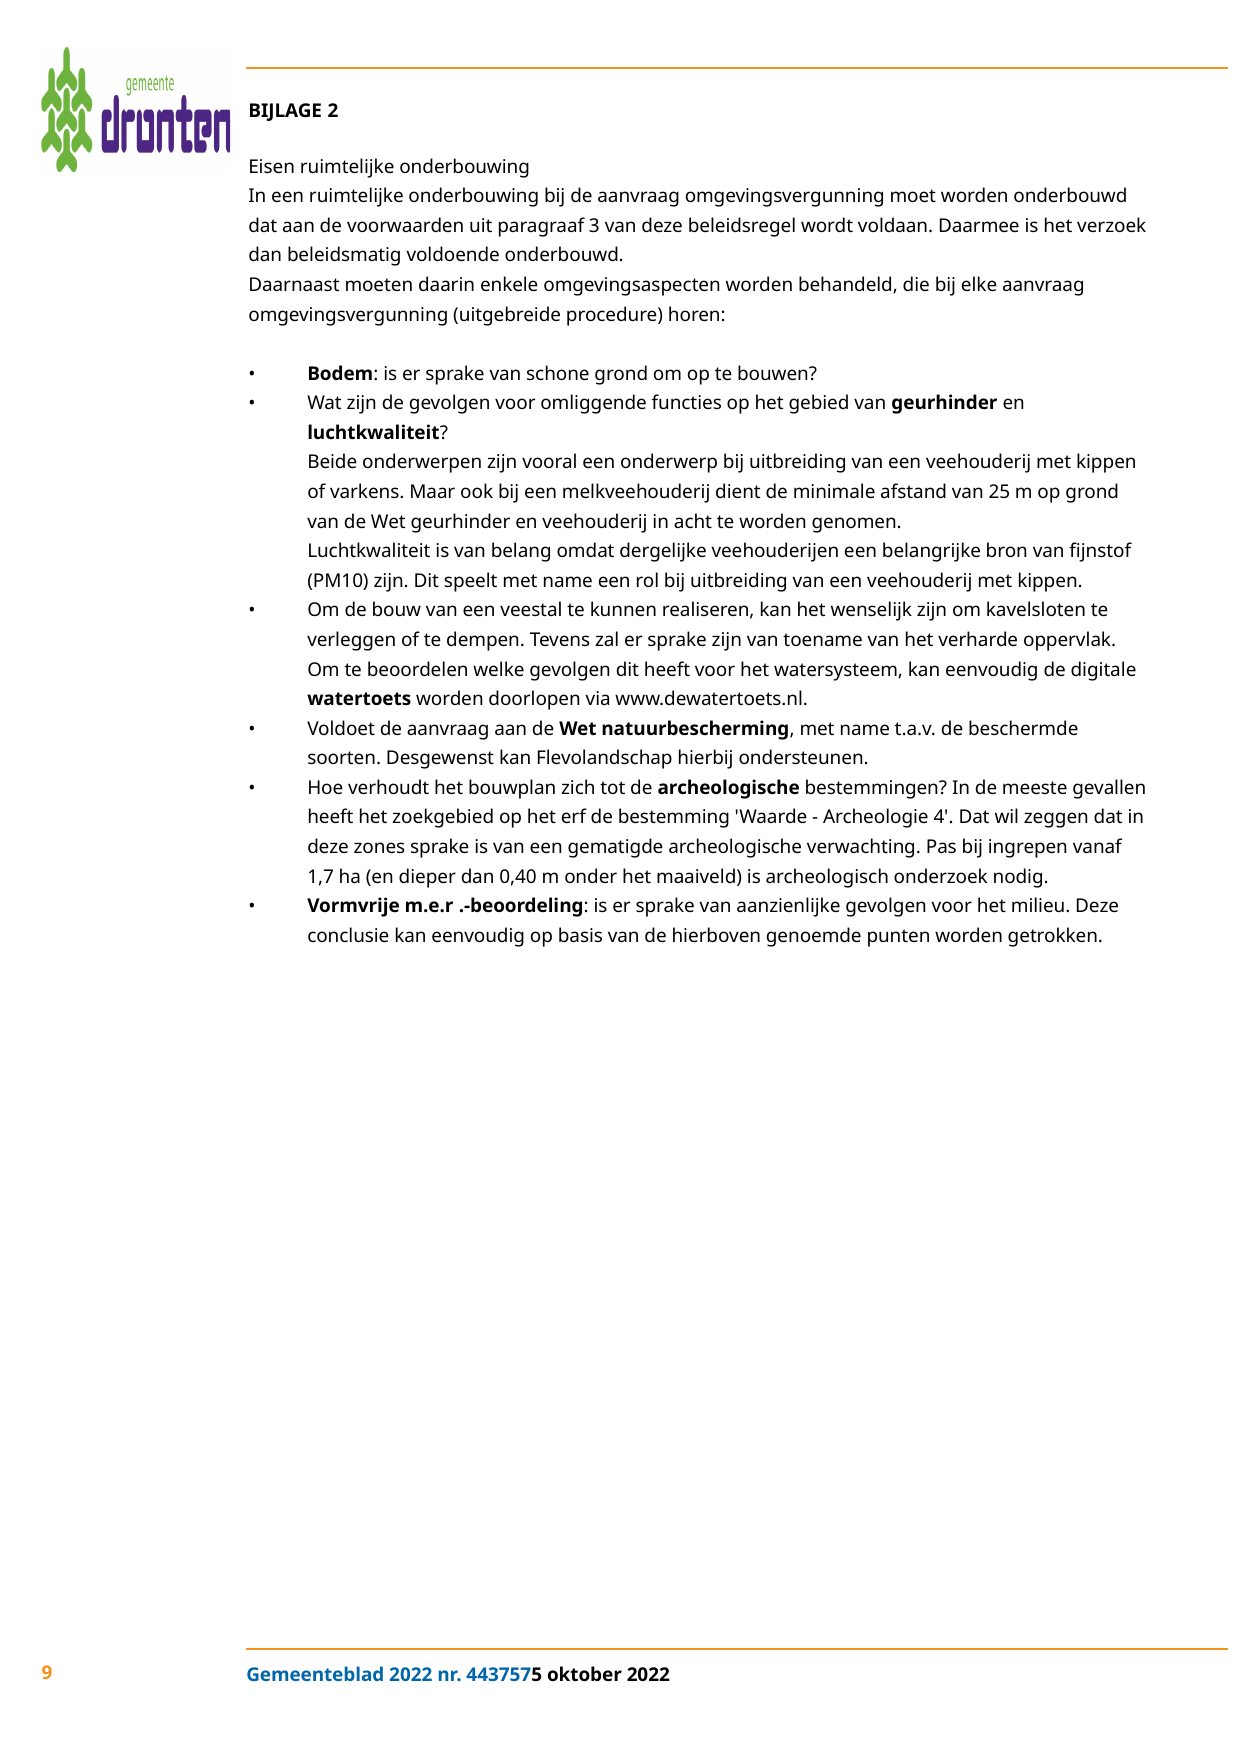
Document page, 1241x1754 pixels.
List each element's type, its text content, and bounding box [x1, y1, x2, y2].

list Om de bouw van een veestal te kunnen realiseren, kan het wenselijk zijn om kavelsloten te verleggen of te dempen. Tevens zal er sprake zijn van toename van het verharde oppervlak. Om te beoordelen welke gevolgen dit heeft voor het watersysteem, kan eenvoudig de digitale watertoets worden doorlopen via www.dewatertoets.nl. [248, 597, 1152, 711]
list Hoe verhoudt het bouwplan zich tot de archeologische bestemmingen? In de meeste gevallen heeft het zoekgebied op het erf de bestemming 'Waarde - Archeologie 4'. Dat wil zeggen dat in deze zones sprake is van een gematigde archeologische verwachting. Pas bij ingrepen vanaf 1,7 ha (en dieper dan 0,40 m onder het maaiveld) is archeologisch onderzoek nodig. [248, 774, 1152, 889]
list Wat zijn de gevolgen voor omliggende functies op het gebied van geurhinder en luchtkwaliteit? [248, 389, 1152, 445]
text BIJLAGE 2 [248, 95, 1152, 123]
text Eisen ruimtelijke onderbouwing [248, 153, 1152, 179]
picture [41, 47, 231, 172]
list Bodem: is er sprake van schone grond om op te bouwen? [248, 360, 1152, 386]
list Vormvrije m.e.r .-beoordeling: is er sprake van aanzienlijke gevolgen voor het milieu. Deze conclusie kan eenvoudig op basis van de hierboven genoemde punten worden getrokken. [248, 892, 1152, 948]
list Luchtkwaliteit is van belang omdat dergelijke veehouderijen een belangrijke bron van fijnstof (PM10) zijn. Dit speelt met name een rol bij uitbreiding van een veehouderij met kippen. [248, 537, 1152, 593]
list Voldoet de aanvraag aan de Wet natuurbescherming, met name t.a.v. de beschermde soorten. Desgewenst kan Flevolandschap hierbij ondersteunen. [248, 715, 1152, 770]
text In een ruimtelijke onderbouwing bij de aanvraag omgevingsvergunning moet worden onderbouwd dat aan de voorwaarden uit paragraaf 3 van deze beleidsregel wordt voldaan. Daarmee is het verzoek dan beleidsmatig voldoende onderbouwd. [248, 182, 1152, 267]
text Daarnaast moeten daarin enkele omgevingsaspecten worden behandeld, die bij elke aanvraag omgevingsvergunning (uitgebreide procedure) horen: [248, 271, 1152, 327]
list Beide onderwerpen zijn vooral een onderwerp bij uitbreiding van een veehouderij met kippen of varkens. Maar ook bij een melkveehouderij dient de minimale afstand van 25 m op grond van de Wet geurhinder en veehouderij in acht te worden genomen. [248, 449, 1152, 534]
